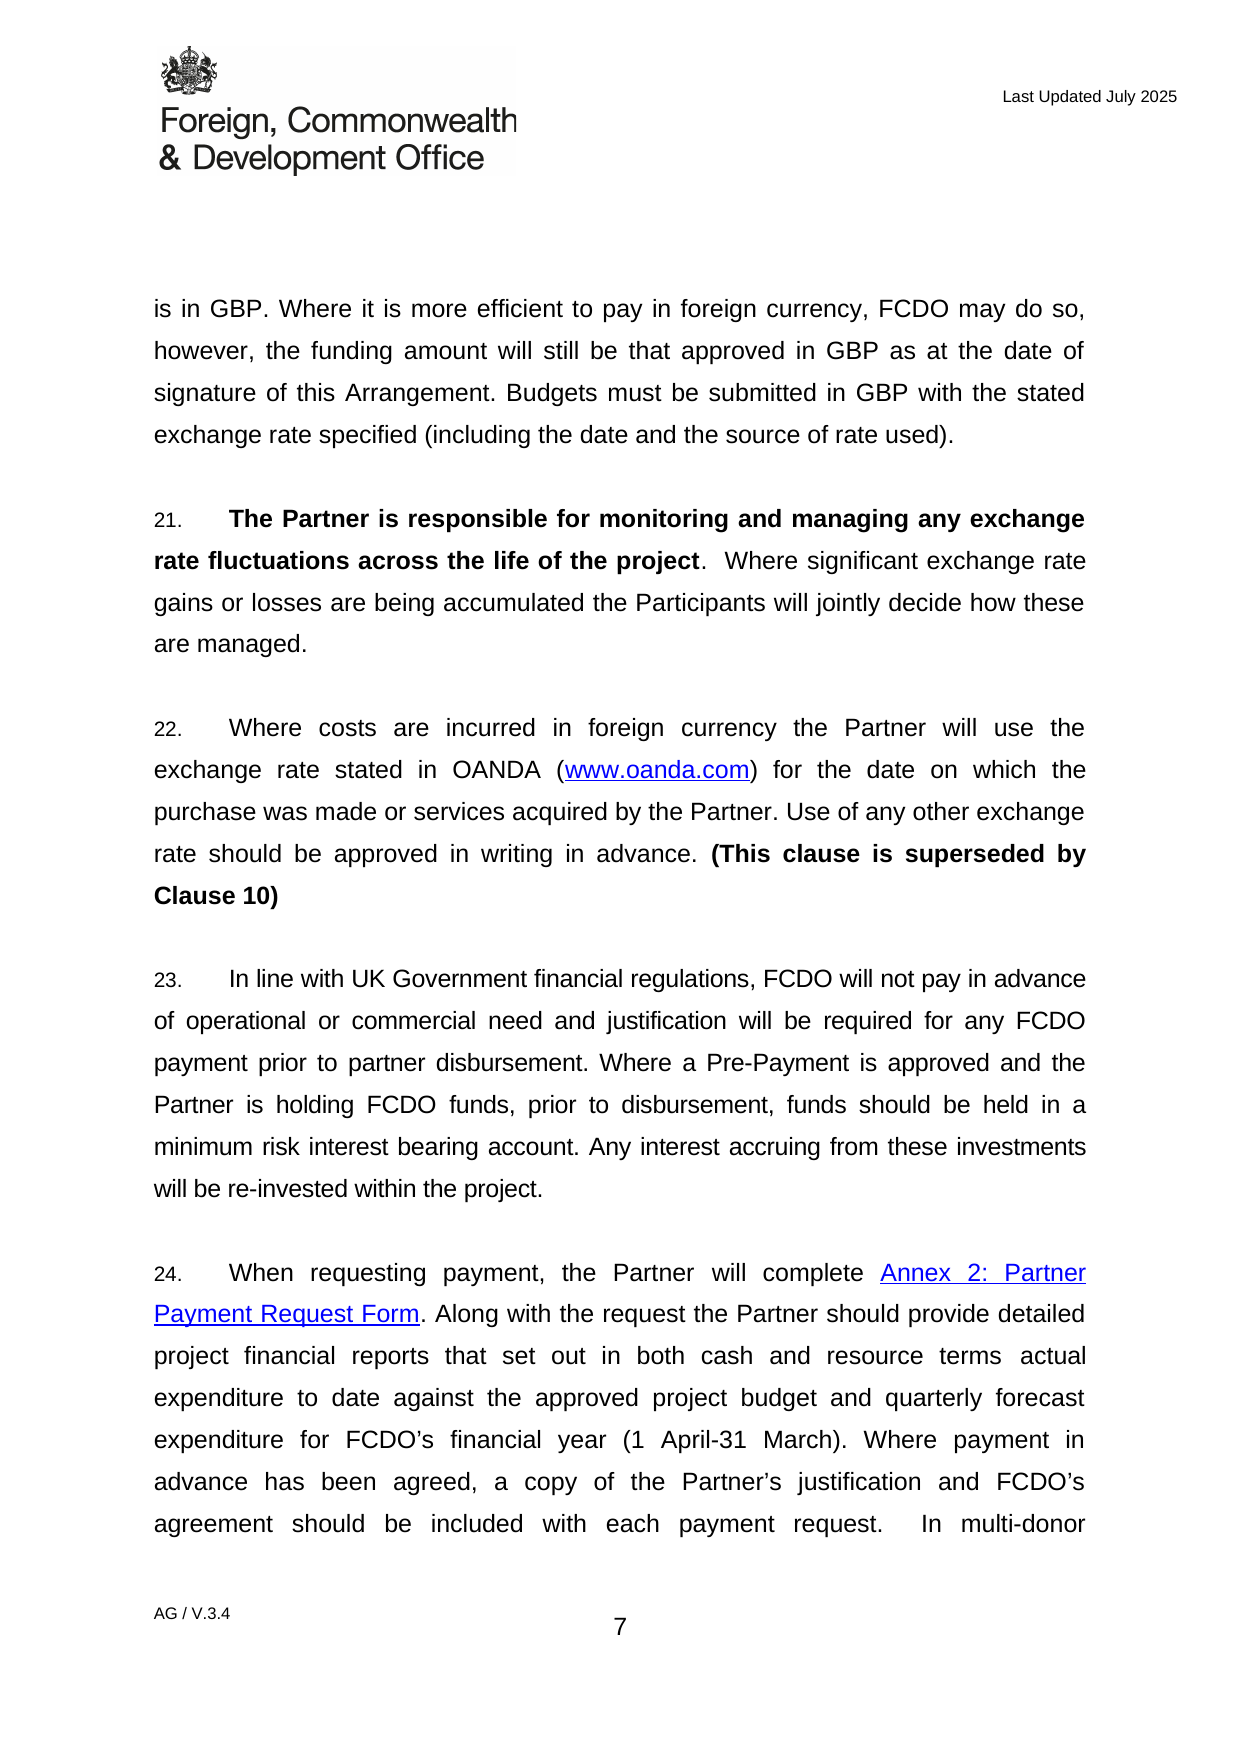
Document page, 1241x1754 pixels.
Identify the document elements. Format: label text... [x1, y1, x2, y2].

list In line with UK Government financial regulations, FCDO will not pay in advance of operational or commercial need and justification will be required for any FCDO payment prior to partner disbursement. Where a Pre-Payment is approved and the Partner is holding FCDO funds, prior to disbursement, funds should be held in a minimum risk interest bearing account. Any interest accruing from these investments will be re-invested within the project. [153, 965, 1087, 1203]
list When requesting payment, the Partner will complete Annex 2: Partner Payment Request Form. Along with the request the Partner should provide detailed project financial reports that set out in both cash and resource terms actual expenditure to date against the approved project budget and quarterly forecast expenditure for FCDO’s financial year (1 April-31 March). Where payment in advance has been agreed, a copy of the Partner’s justification and FCDO’s agreement should be included with each payment request. In multi-donor [153, 1258, 1087, 1538]
list is in GBP. Where it is more efficient to pay in foreign currency, FCDO may do so, however, the funding amount will still be that approved in GBP as at the date of signature of this Arrangement. Budgets must be submitted in GBP with the stated exchange rate specified (including the date and the source of rate used). [153, 295, 1087, 449]
list Where costs are incurred in foreign currency the Partner will use the exchange rate stated in OANDA (www.oanda.com) for the date on which the purchase was made or services acquired by the Partner. Use of any other exchange rate should be approved in writing in advance. (This clause is superseded by Clause 10) [153, 714, 1087, 909]
picture [157, 46, 517, 176]
list The Partner is responsible for monitoring and managing any exchange rate fluctuations across the life of the project. Where significant exchange rate gains or losses are being accumulated the Participants will jointly decide how these are managed. [153, 505, 1087, 658]
